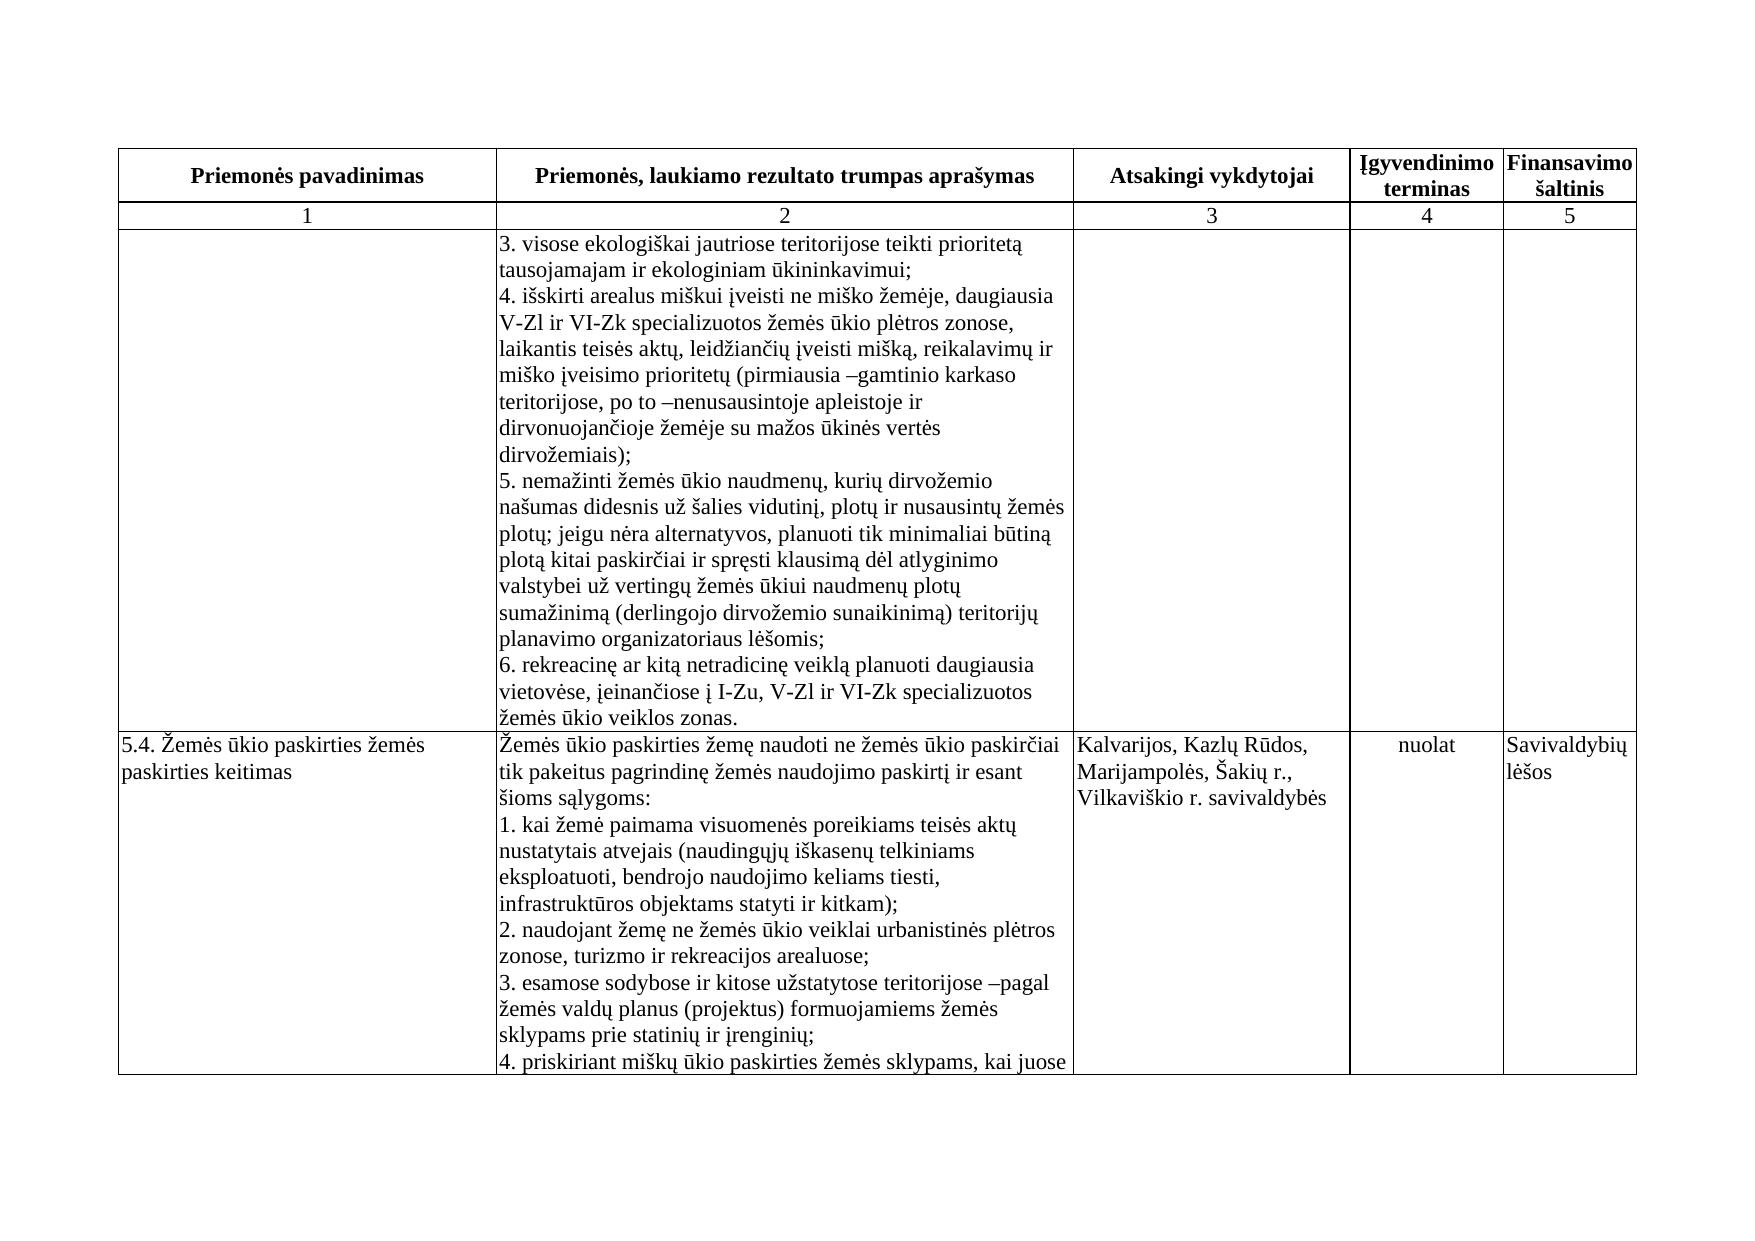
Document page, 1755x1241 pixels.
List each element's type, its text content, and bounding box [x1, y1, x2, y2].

table_cell [119, 230, 496, 731]
table_header Priemonės, laukiamo rezultato trumpas aprašymas [497, 149, 1073, 201]
table_cell Savivaldybių lėšos [1504, 732, 1636, 1074]
table_header Finansavimo šaltinis [1504, 149, 1636, 201]
table_header Įgyvendinimo terminas [1351, 149, 1503, 201]
table_cell [1351, 230, 1503, 731]
table_header Priemonės pavadinimas [119, 149, 496, 201]
table_cell 3 [1074, 203, 1349, 229]
table_cell 2 [497, 203, 1073, 229]
table_header Atsakingi vykdytojai [1074, 149, 1349, 201]
table_cell Kalvarijos, Kazlų Rūdos, Marijampolės, Šakių r., Vilkaviškio r. savivaldybės [1074, 732, 1349, 1074]
table_cell nuolat [1351, 732, 1503, 1074]
table_cell Žemės ūkio paskirties žemę naudoti ne žemės ūkio paskirčiai tik pakeitus pagrindinę žemės naudojimo paskirtį ir esant šioms sąlygoms: 1. kai žemė paimama visuomenės poreikiams teisės aktų nustatytais atvejais (naudingųjų iškasenų telkiniams eksploatuoti, bendrojo naudojimo keliams tiesti, infrastruktūros objektams statyti ir kitkam); 2. naudojant žemę ne žemės ūkio veiklai urbanistinės plėtros zonose, turizmo ir rekreacijos arealuose; 3. esamose sodybose ir kitose užstatytose teritorijose –pagal žemės valdų planus (projektus) formuojamiems žemės sklypams prie statinių ir įrenginių; 4. priskiriant miškų ūkio paskirties žemės sklypams, kai juose [497, 732, 1073, 1074]
table_cell [1074, 230, 1349, 731]
table_cell 5.4. Žemės ūkio paskirties žemės paskirties keitimas [119, 732, 496, 1074]
table_cell 1 [119, 203, 496, 229]
table_cell 4 [1351, 203, 1503, 229]
table_cell [1504, 230, 1636, 731]
table_cell 3. visose ekologiškai jautriose teritorijose teikti prioritetą tausojamajam ir ekologiniam ūkininkavimui; 4. išskirti arealus miškui įveisti ne miško žemėje, daugiausia V-Zl ir VI-Zk specializuotos žemės ūkio plėtros zonose, laikantis teisės aktų, leidžiančių įveisti mišką, reikalavimų ir miško įveisimo prioritetų (pirmiausia –gamtinio karkaso teritorijose, po to –nenusausintoje apleistoje ir dirvonuojančioje žemėje su mažos ūkinės vertės dirvožemiais); 5. nemažinti žemės ūkio naudmenų, kurių dirvožemio našumas didesnis už šalies vidutinį, plotų ir nusausintų žemės plotų; jeigu nėra alternatyvos, planuoti tik minimaliai būtiną plotą kitai paskirčiai ir spręsti klausimą dėl atlyginimo valstybei už vertingų žemės ūkiui naudmenų plotų sumažinimą (derlingojo dirvožemio sunaikinimą) teritorijų planavimo organizatoriaus lėšomis; 6. rekreacinę ar kitą netradicinę veiklą planuoti daugiausia vietovėse, įeinančiose į I-Zu, V-Zl ir VI-Zk specializuotos žemės ūkio veiklos zonas. [497, 230, 1073, 731]
table_cell 5 [1504, 203, 1636, 229]
